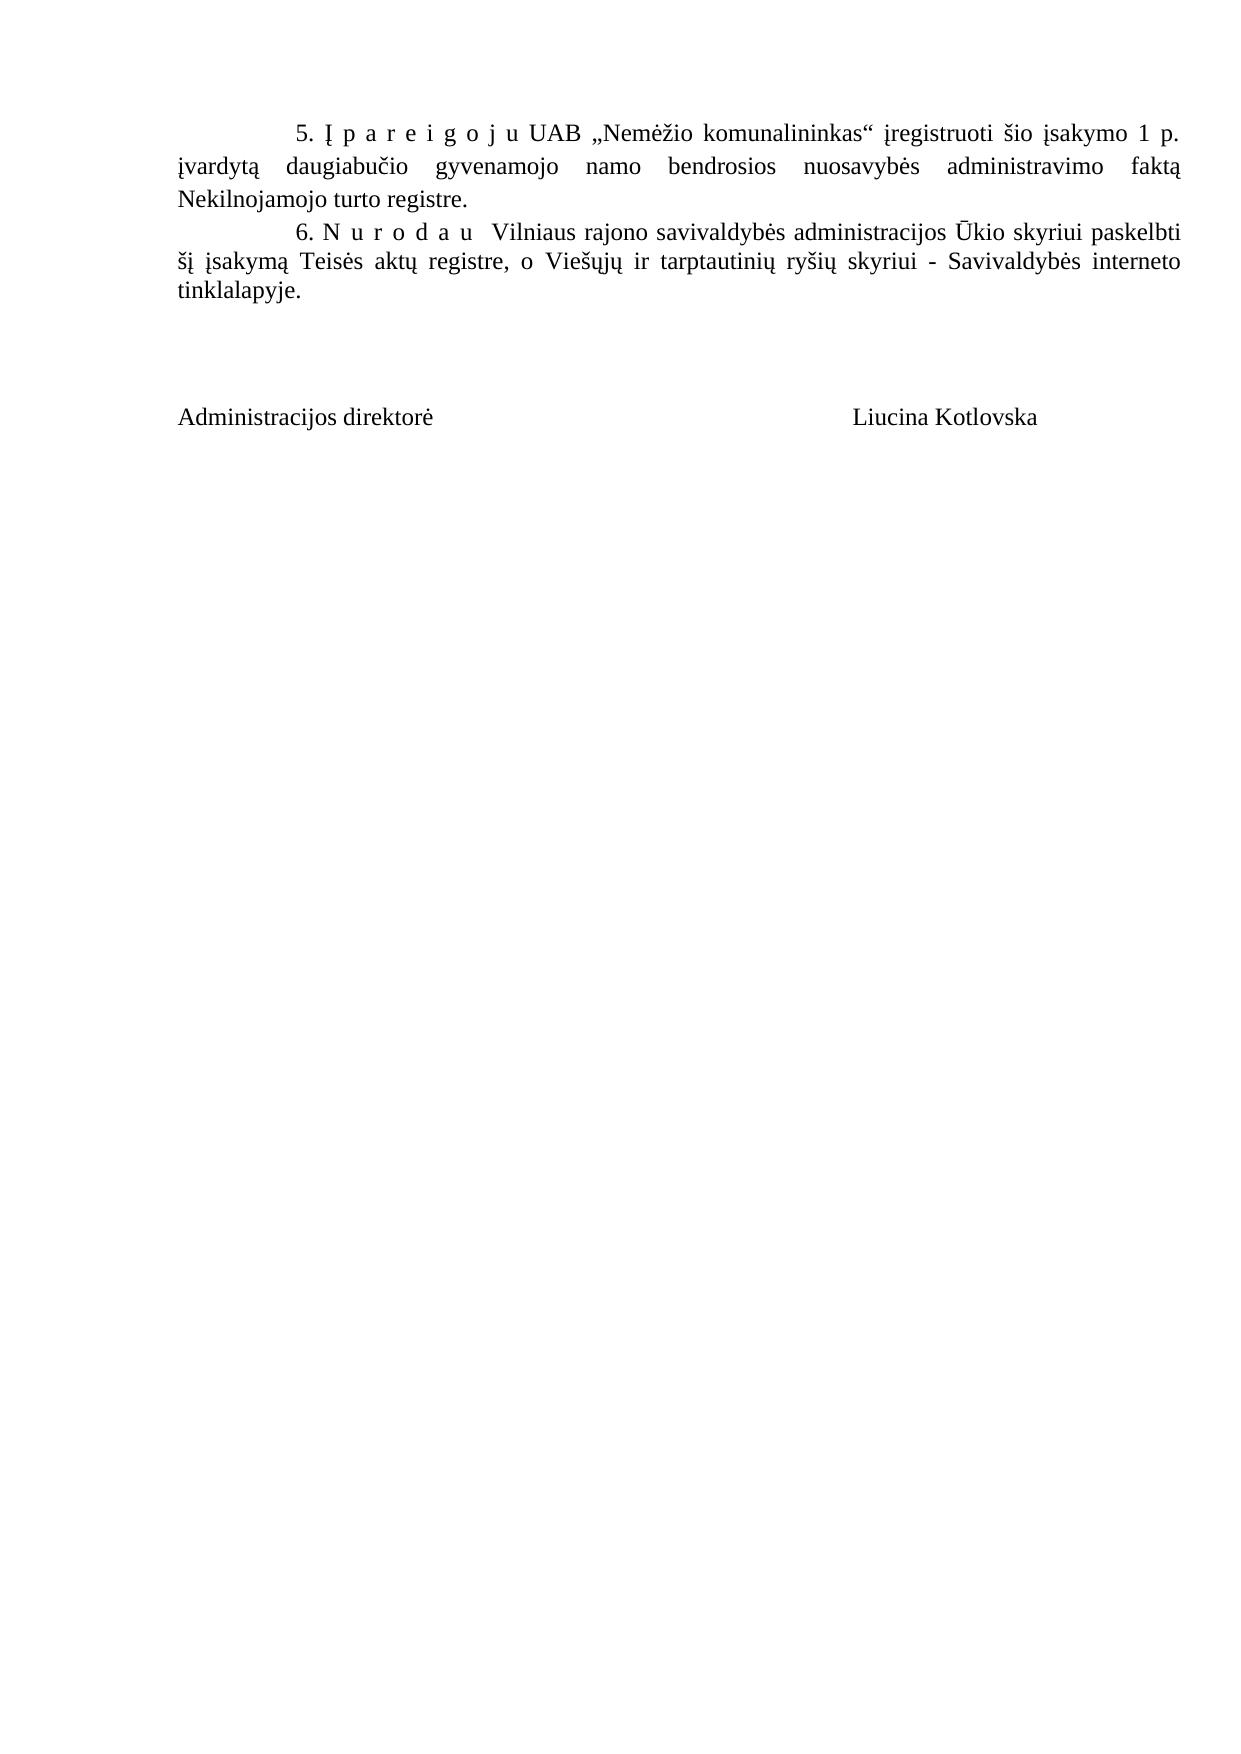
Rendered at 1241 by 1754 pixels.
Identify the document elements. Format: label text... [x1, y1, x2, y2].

text 5. Į p a r e i g o j u UAB „Nemėžio komunalininkas“ įregistruoti šio įsakymo 1 p. įvardytą daugiabučio gyvenamojo namo bendrosios nuosavybės administravimo faktą Nekilnojamojo turto registre. [177, 118, 1181, 213]
text Administracijos direktorė Liucina Kotlovska [177, 402, 1181, 431]
text 6. Nurodau Vilniaus rajono savivaldybės administracijos Ūkio skyriui paskelbti šį įsakymą Teisės aktų registre, o Viešųjų ir tarptautinių ryšių skyriui - Savivaldybės interneto tinklalapyje. [177, 217, 1181, 303]
